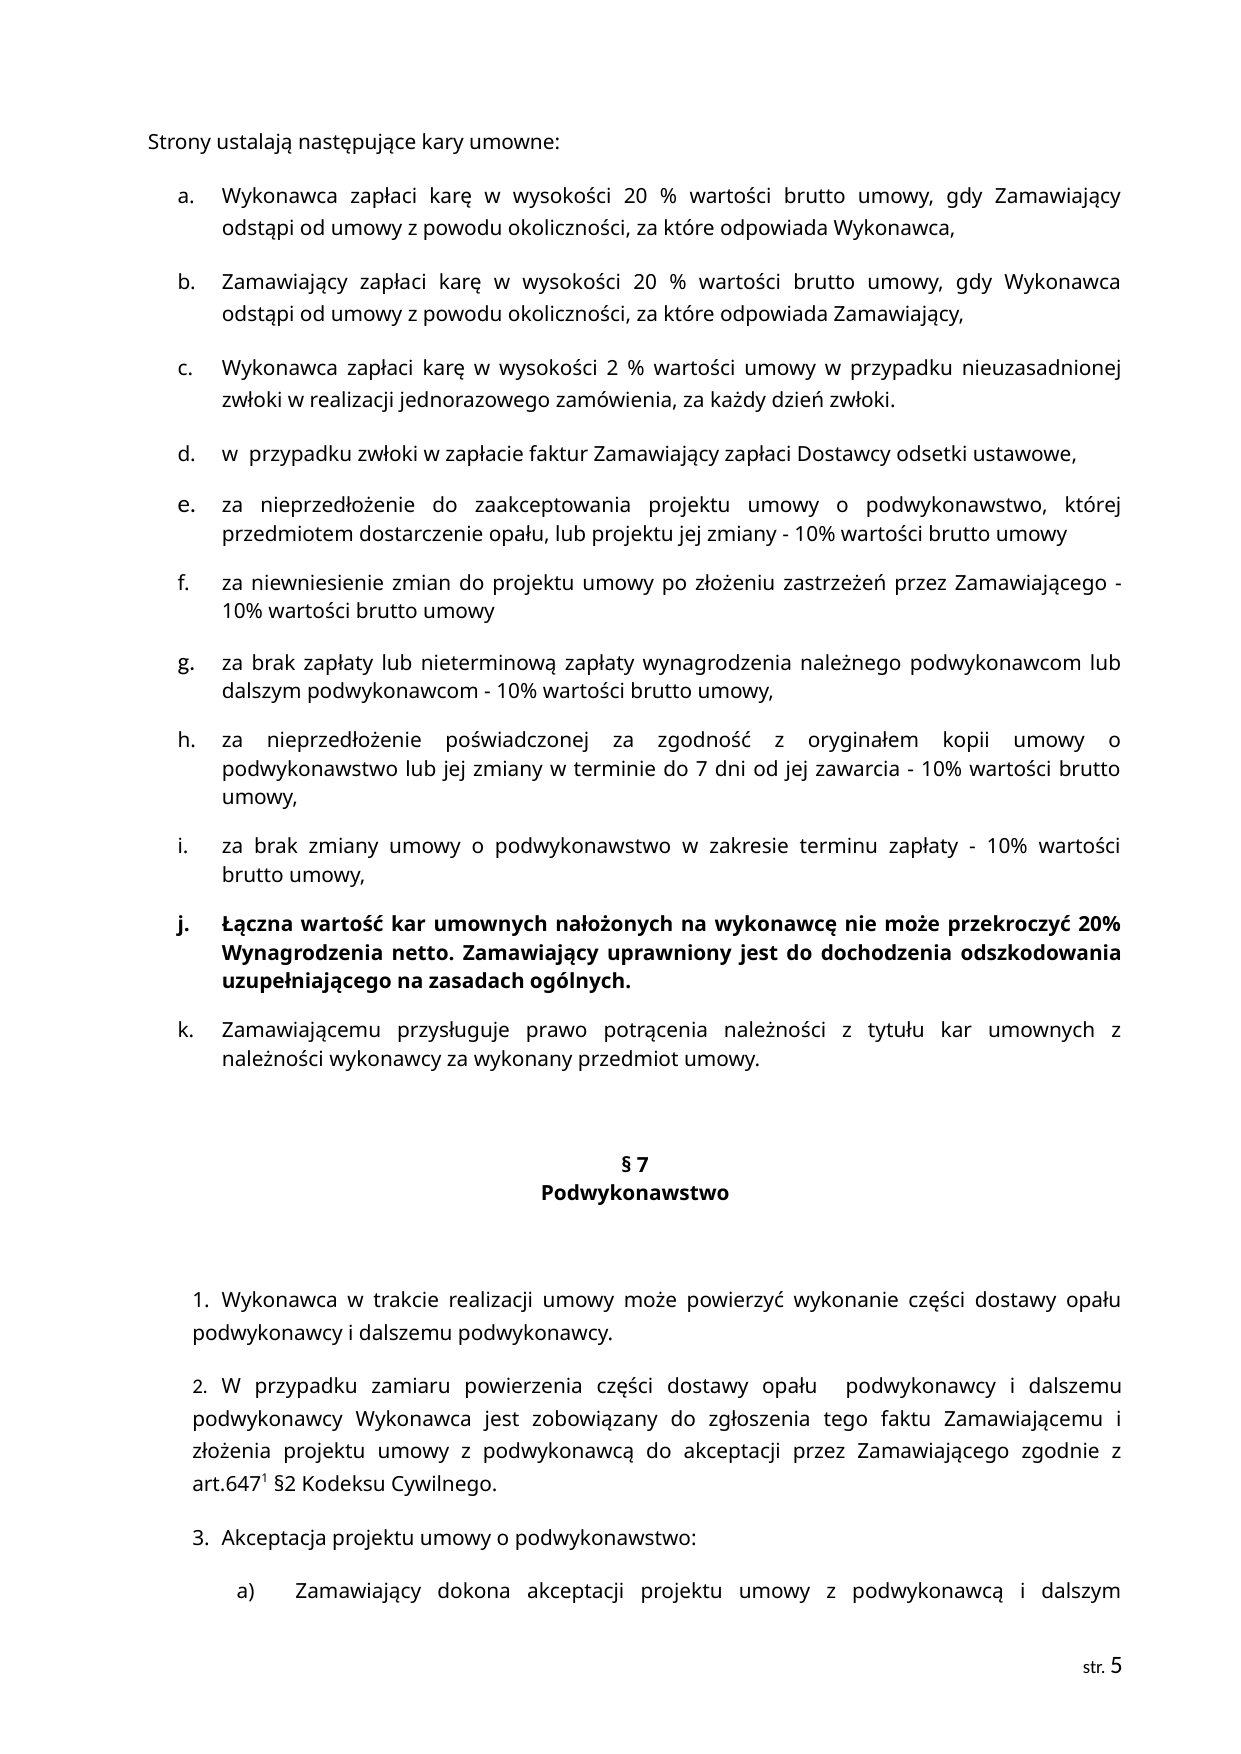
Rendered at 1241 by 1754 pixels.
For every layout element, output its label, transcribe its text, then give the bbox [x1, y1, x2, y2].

list za brak zapłaty lub nieterminową zapłaty wynagrodzenia należnego podwykonawcom lub dalszym podwykonawcom - 10% wartości brutto umowy, [177, 646, 1122, 704]
list za nieprzedłożenie poświadczonej za zgodność z oryginałem kopii umowy o podwykonawstwo lub jej zmiany w terminie do 7 dni od jej zawarcia - 10% wartości brutto umowy, [177, 725, 1122, 811]
list Zamawiającemu przysługuje prawo potrącenia należności z tytułu kar umownych z należności wykonawcy za wykonany przedmiot umowy. [177, 1015, 1122, 1072]
list Wykonawca zapłaci karę w wysokości 20 % wartości brutto umowy, gdy Zamawiający odstąpi od umowy z powodu okoliczności, za które odpowiada Wykonawca, [177, 181, 1122, 242]
text Podwykonawstwo [148, 1178, 1122, 1207]
list Zamawiający dokona akceptacji projektu umowy z podwykonawcą i dalszym [236, 1576, 1122, 1604]
list W przypadku zamiaru powierzenia części dostawy opału podwykonawcy i dalszemu podwykonawcy Wykonawca jest zobowiązany do zgłoszenia tego faktu Zamawiającemu i złożenia projektu umowy z podwykonawcą do akceptacji przez Zamawiającego zgodnie z art.6471 §2 Kodeksu Cywilnego. [192, 1371, 1122, 1498]
list za brak zmiany umowy o podwykonawstwo w zakresie terminu zapłaty - 10% wartości brutto umowy, [177, 832, 1122, 888]
list Wykonawca zapłaci karę w wysokości 2 % wartości umowy w przypadku nieuzasadnionej zwłoki w realizacji jednorazowego zamówienia, za każdy dzień zwłoki. [177, 353, 1122, 414]
list Akceptacja projektu umowy o podwykonawstwo: [192, 1523, 1122, 1551]
list za nieprzedłożenie do zaakceptowania projektu umowy o podwykonawstwo, której przedmiotem dostarczenie opału, lub projektu jej zmiany - 10% wartości brutto umowy [177, 488, 1122, 547]
list za niewniesienie zmian do projektu umowy po złożeniu zastrzeżeń przez Zamawiającego - 10% wartości brutto umowy [177, 568, 1122, 625]
list w przypadku zwłoki w zapłacie faktur Zamawiający zapłaci Dostawcy odsetki ustawowe, [177, 439, 1122, 467]
text Strony ustalają następujące kary umowne: [148, 127, 1122, 156]
text § 7 [148, 1150, 1122, 1178]
list Łączna wartość kar umownych nałożonych na wykonawcę nie może przekroczyć 20% Wynagrodzenia netto. Zamawiający uprawniony jest do dochodzenia odszkodowania uzupełniającego na zasadach ogólnych. [177, 909, 1122, 994]
list Wykonawca w trakcie realizacji umowy może powierzyć wykonanie części dostawy opału podwykonawcy i dalszemu podwykonawcy. [192, 1285, 1122, 1346]
list Zamawiający zapłaci karę w wysokości 20 % wartości brutto umowy, gdy Wykonawca odstąpi od umowy z powodu okoliczności, za które odpowiada Zamawiający, [177, 267, 1122, 328]
